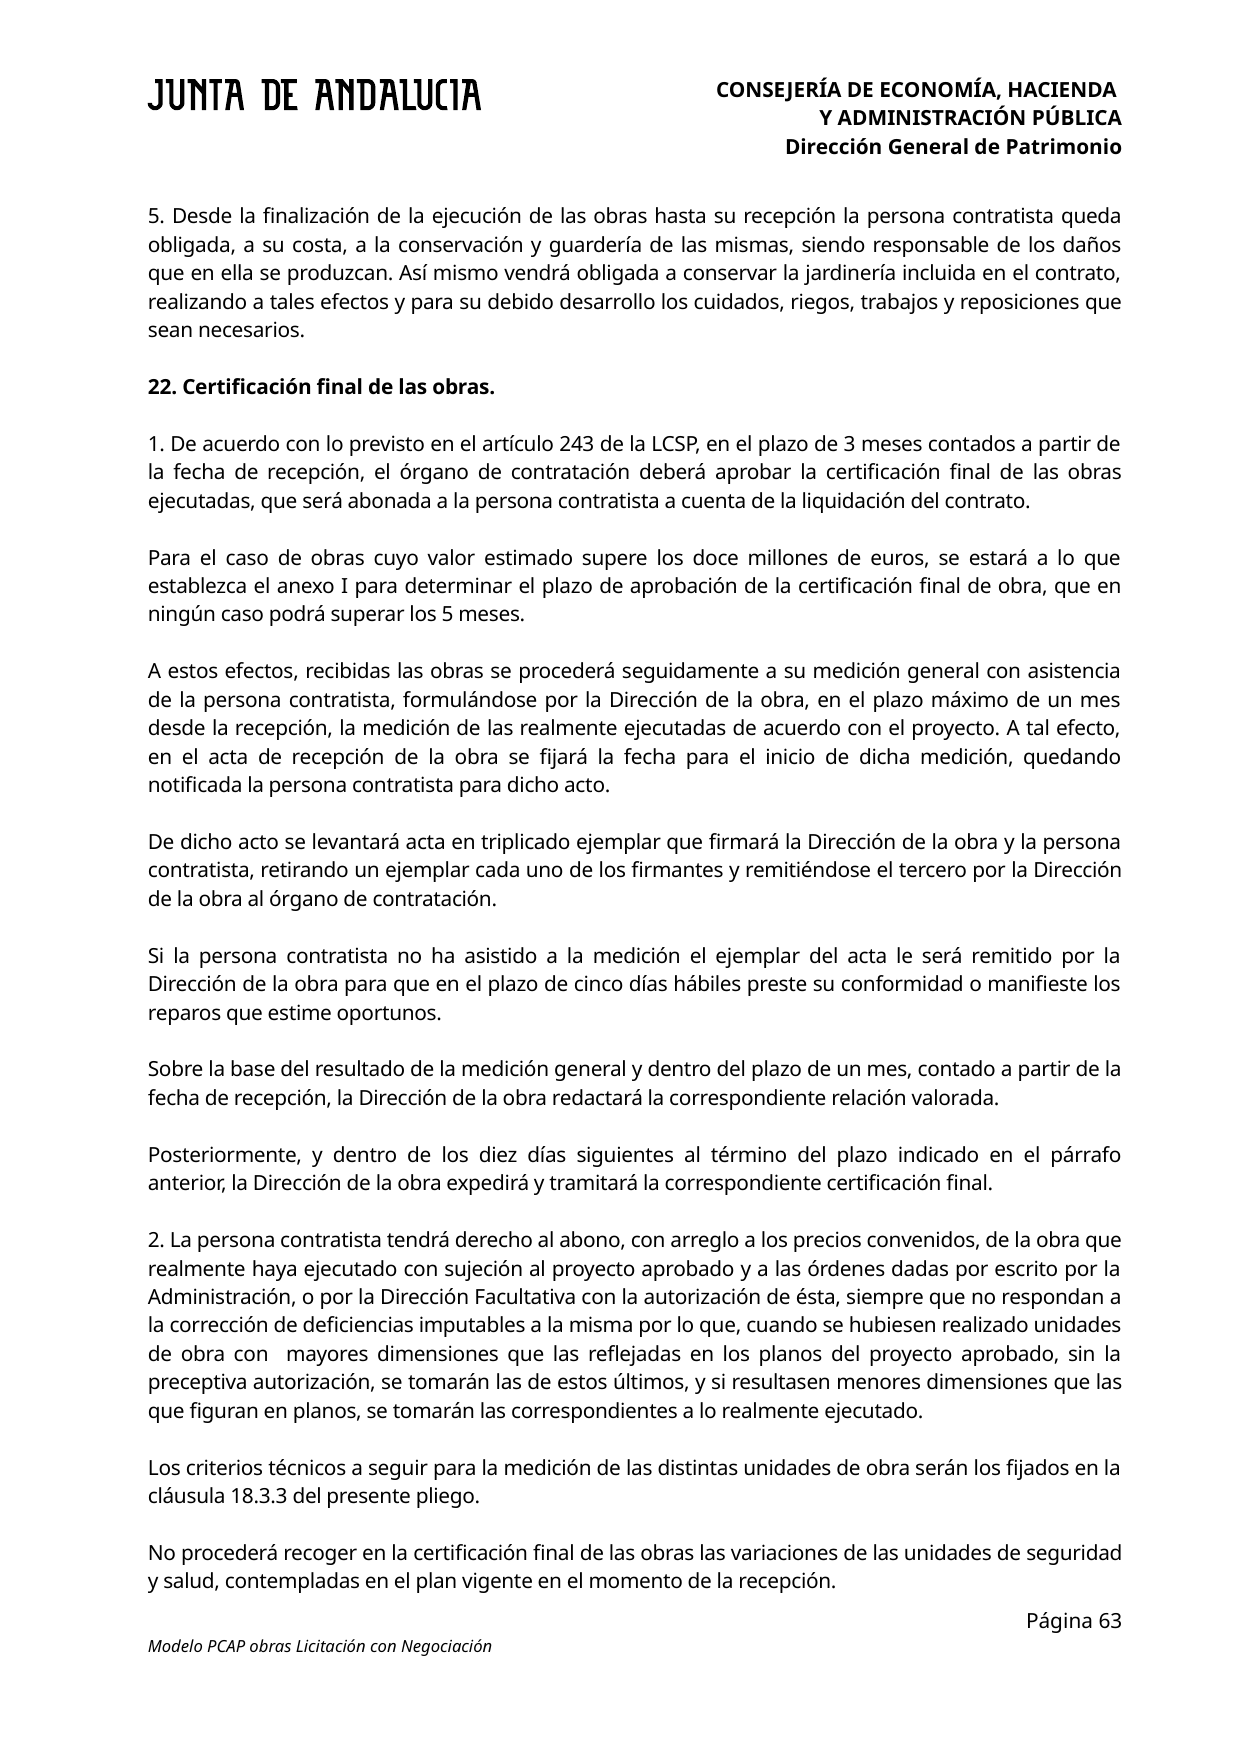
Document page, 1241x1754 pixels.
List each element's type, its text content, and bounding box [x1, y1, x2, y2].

text 5. Desde la finalización de la ejecución de las obras hasta su recepción la persona contratista queda obligada, a su costa, a la conservación y guardería de las mismas, siendo responsable de los daños que en ella se produzcan. Así mismo vendrá obligada a conservar la jardinería incluida en el contrato, realizando a tales efectos y para su debido desarrollo los cuidados, riegos, trabajos y reposiciones que sean necesarios. [148, 201, 1122, 344]
text No procederá recoger en la certificación final de las obras las variaciones de las unidades de seguridad y salud, contempladas en el plan vigente en el momento de la recepción. [148, 1538, 1122, 1595]
text 1. De acuerdo con lo previsto en el artículo 243 de la LCSP, en el plazo de 3 meses contados a partir de la fecha de recepción, el órgano de contratación deberá aprobar la certificación final de las obras ejecutadas, que será abonada a la persona contratista a cuenta de la liquidación del contrato. [148, 429, 1122, 514]
text 2. La persona contratista tendrá derecho al abono, con arreglo a los precios convenidos, de la obra que realmente haya ejecutado con sujeción al proyecto aprobado y a las órdenes dadas por escrito por la Administración, o por la Dirección Facultativa con la autorización de ésta, siempre que no respondan a la corrección de deficiencias imputables a la misma por lo que, cuando se hubiesen realizado unidades de obra con mayores dimensiones que las reflejadas en los planos del proyecto aprobado, sin la preceptiva autorización, se tomarán las de estos últimos, y si resultasen menores dimensiones que las que figuran en planos, se tomarán las correspondientes a lo realmente ejecutado. [148, 1225, 1122, 1424]
text Sobre la base del resultado de la medición general y dentro del plazo de un mes, contado a partir de la fecha de recepción, la Dirección de la obra redactará la correspondiente relación valorada. [148, 1054, 1122, 1111]
text 22. Certificación final de las obras. [148, 372, 1122, 401]
text Si la persona contratista no ha asistido a la medición el ejemplar del acta le será remitido por la Dirección de la obra para que en el plazo de cinco días hábiles preste su conformidad o manifieste los reparos que estime oportunos. [148, 941, 1122, 1026]
text De dicho acto se levantará acta en triplicado ejemplar que firmará la Dirección de la obra y la persona contratista, retirando un ejemplar cada uno de los firmantes y remitiéndose el tercero por la Dirección de la obra al órgano de contratación. [148, 827, 1122, 912]
text Los criterios técnicos a seguir para la medición de las distintas unidades de obra serán los fijados en la cláusula 18.3.3 del presente pliego. [148, 1453, 1122, 1509]
text Para el caso de obras cuyo valor estimado supere los doce millones de euros, se estará a lo que establezca el anexo I para determinar el plazo de aprobación de la certificación final de obra, que en ningún caso podrá superar los 5 meses. [148, 543, 1122, 628]
text A estos efectos, recibidas las obras se procederá seguidamente a su medición general con asistencia de la persona contratista, formulándose por la Dirección de la obra, en el plazo máximo de un mes desde la recepción, la medición de las realmente ejecutadas de acuerdo con el proyecto. A tal efecto, en el acta de recepción de la obra se fijará la fecha para el inicio de dicha medición, quedando notificada la persona contratista para dicho acto. [148, 656, 1122, 799]
text Posteriormente, y dentro de los diez días siguientes al término del plazo indicado en el párrafo anterior, la Dirección de la obra expedirá y tramitará la correspondiente certificación final. [148, 1140, 1122, 1197]
